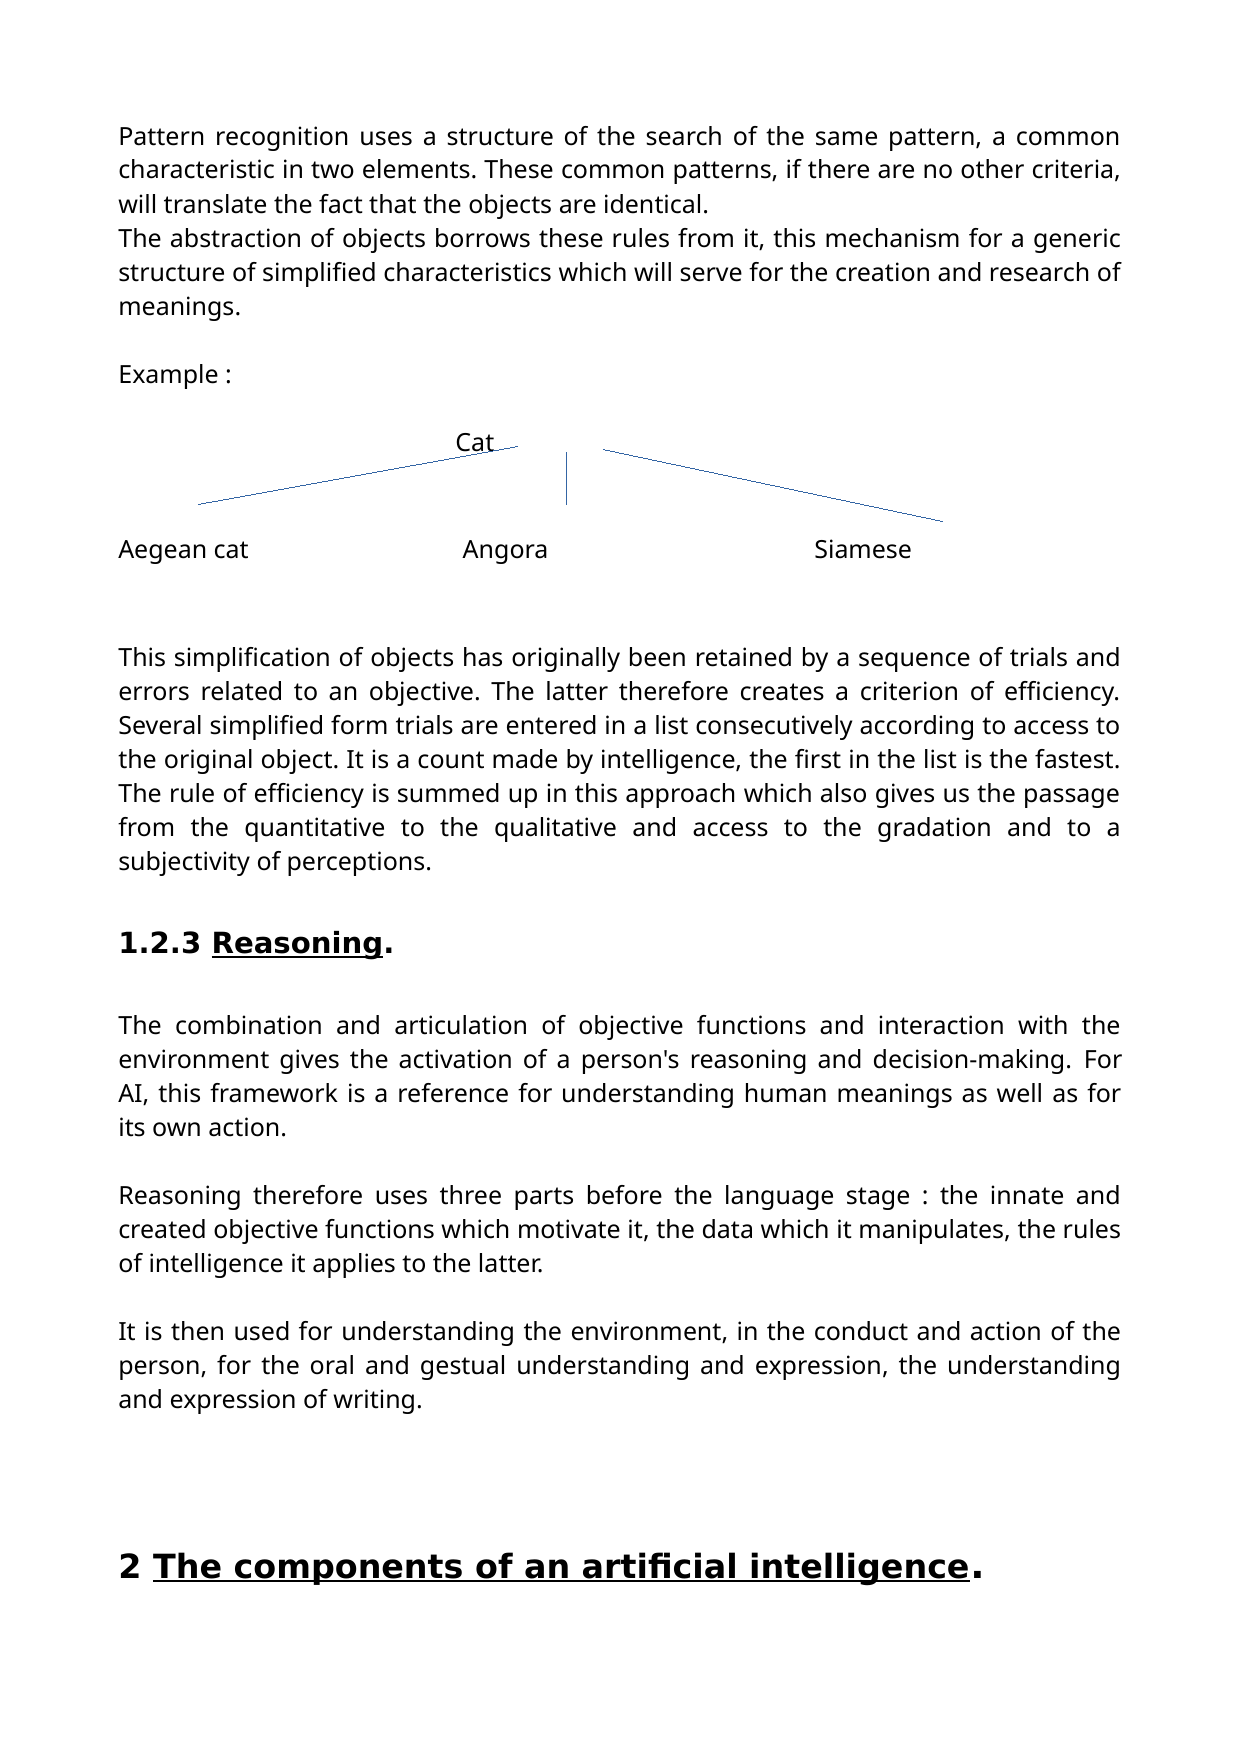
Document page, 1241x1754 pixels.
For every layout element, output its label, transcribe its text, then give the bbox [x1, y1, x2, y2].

subtitle 2 The components of an artificial intelligence. [118, 1543, 1122, 1587]
text Aegean cat Angora Siamese [118, 532, 1122, 566]
text It is then used for understanding the environment, in the conduct and action of the person, for the oral and gestual understanding and expression, the understanding and expression of writing. [118, 1314, 1122, 1416]
subtitle 1.2.3 Reasoning. [118, 927, 1122, 961]
text Reasoning therefore uses three parts before the language stage : the innate and created objective functions which motivate it, the data which it manipulates, the rules of intelligence it applies to the latter. [118, 1178, 1122, 1280]
text The abstraction of objects borrows these rules from it, this mechanism for a generic structure of simplified characteristics which will serve for the creation and research of meanings. [118, 220, 1122, 322]
text Example : [118, 357, 1122, 391]
text The combination and articulation of objective functions and interaction with the environment gives the activation of a person's reasoning and decision-making. For AI, this framework is a reference for understanding human meanings as well as for its own action. [118, 1007, 1122, 1143]
text Pattern recognition uses a structure of the search of the same pattern, a common characteristic in two elements. These common patterns, if there are no other criteria, will translate the fact that the objects are identical. [118, 118, 1122, 220]
text This simplification of objects has originally been retained by a sequence of trials and errors related to an objective. The latter therefore creates a criterion of efficiency. Several simplified form trials are entered in a list consecutively according to access to the original object. It is a count made by intelligence, the first in the list is the fastest. The rule of efficiency is summed up in this approach which also gives us the passage from the quantitative to the qualitative and access to the gradation and to a subjectivity of perceptions. [118, 640, 1122, 878]
text Cat [118, 425, 1122, 459]
